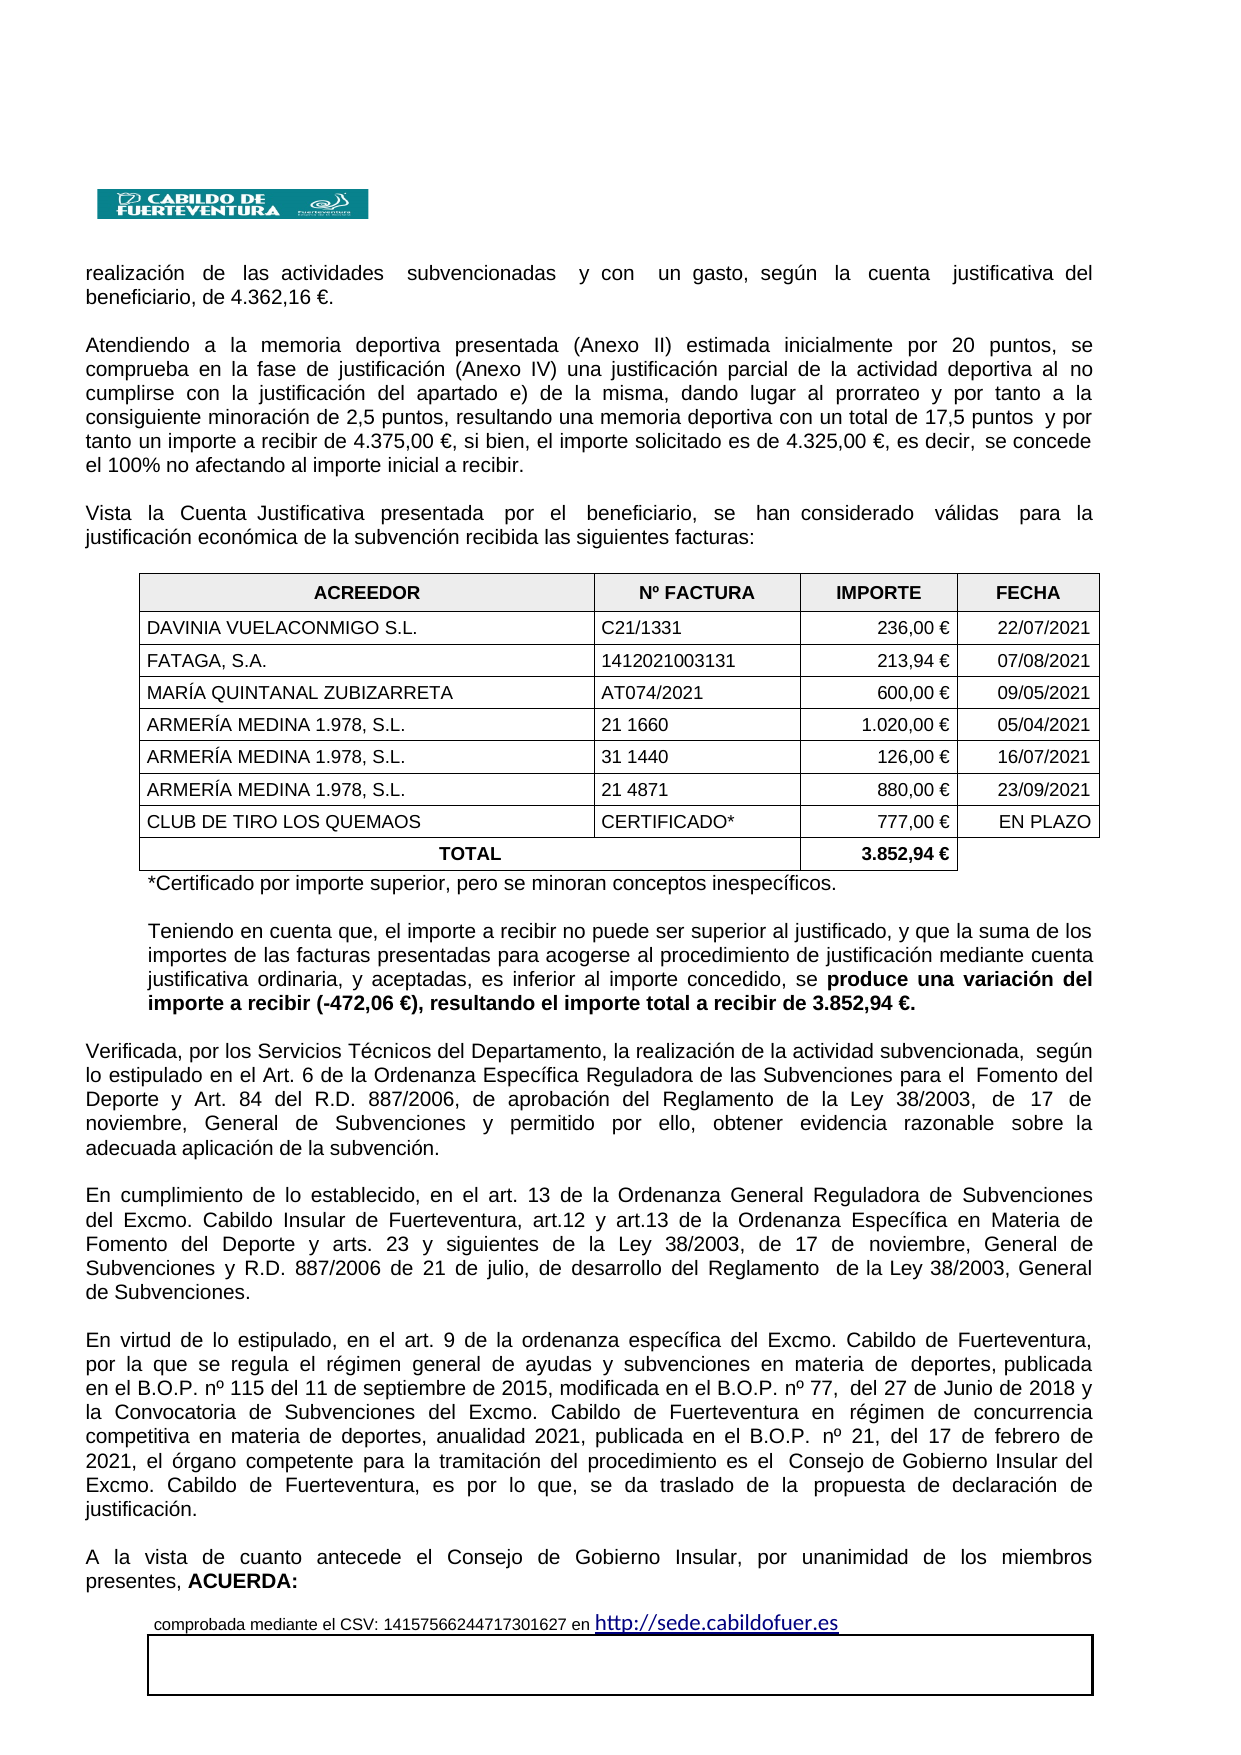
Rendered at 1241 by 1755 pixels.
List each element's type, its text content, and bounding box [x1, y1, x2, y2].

text Verificada, por los Servicios Técnicos del Departamento, la realización de la actividad subvencionada, según lo estipulado en el Art. 6 de la Ordenanza Específica Reguladora de las Subvenciones para el Fomento del Deporte y Art. 84 del R.D. 887/2006, de aprobación del Reglamento de la Ley 38/2003, de 17 de noviembre, General de Subvenciones y permitido por ello, obtener evidencia razonable sobre la adecuada aplicación de la subvención. [85, 1039, 1093, 1159]
table_cell 07/08/2021 [958, 645, 1099, 676]
picture [97, 189, 369, 219]
table_cell 3.852,94 € [801, 838, 957, 869]
text Atendiendo a la memoria deportiva presentada (Anexo II) estimada inicialmente por 20 puntos, se comprueba en la fase de justificación (Anexo IV) una justificación parcial de la actividad deportiva al no cumplirse con la justificación del apartado e) de la misma, dando lugar al prorrateo y por tanto a la consiguiente minoración de 2,5 puntos, resultando una memoria deportiva con un total de 17,5 puntos y por tanto un importe a recibir de 4.375,00 €, si bien, el importe solicitado es de 4.325,00 €, es decir, se concede el 100% no afectando al importe inicial a recibir. [85, 332, 1093, 477]
table_cell 23/09/2021 [958, 774, 1099, 805]
table_cell EN PLAZO [958, 806, 1099, 837]
text *Certificado por importe superior, pero se minoran conceptos inespecíficos. [148, 871, 1111, 894]
table_cell 880,00 € [801, 774, 957, 805]
table_cell 1412021003131 [595, 645, 800, 676]
text A la vista de cuanto antecede el Consejo de Gobierno Insular, por unanimidad de los miembros presentes, ACUERDA: [85, 1545, 1093, 1593]
table_cell ARMERÍA MEDINA 1.978, S.L. [140, 709, 594, 740]
table_cell 777,00 € [801, 806, 957, 837]
table_cell 22/07/2021 [958, 612, 1099, 643]
table_cell 126,00 € [801, 741, 957, 773]
text En cumplimiento de lo establecido, en el art. 13 de la Ordenanza General Reguladora de Subvenciones del Excmo. Cabildo Insular de Fuerteventura, art.12 y art.13 de la Ordenanza Específica en Materia de Fomento del Deporte y arts. 23 y siguientes de la Ley 38/2003, de 17 de noviembre, General de Subvenciones y R.D. 887/2006 de 21 de julio, de desarrollo del Reglamento de la Ley 38/2003, General de Subvenciones. [85, 1183, 1093, 1304]
table_cell ARMERÍA MEDINA 1.978, S.L. [140, 741, 594, 773]
text realización de las actividades subvencionadas y con un gasto, según la cuenta justificativa del beneficiario, de 4.362,16 €. [85, 260, 1093, 308]
table_cell CLUB DE TIRO LOS QUEMAOS [140, 806, 594, 837]
table_cell 21 4871 [595, 774, 800, 805]
table_cell 21 1660 [595, 709, 800, 740]
table_cell [958, 838, 1099, 869]
table_header Nº FACTURA [595, 574, 800, 611]
table_header IMPORTE [801, 574, 957, 611]
table_header ACREEDOR [140, 574, 594, 611]
text Vista la Cuenta Justificativa presentada por el beneficiario, se han considerado válidas para la justificación económica de la subvención recibida las siguientes facturas: [85, 501, 1093, 549]
table_cell CERTIFICADO* [595, 806, 800, 837]
table_cell 213,94 € [801, 645, 957, 676]
table_cell C21/1331 [595, 612, 800, 643]
table_cell AT074/2021 [595, 677, 800, 708]
table_cell TOTAL [140, 838, 800, 869]
table_cell 09/05/2021 [958, 677, 1099, 708]
table_cell 16/07/2021 [958, 741, 1099, 773]
table_cell MARÍA QUINTANAL ZUBIZARRETA [140, 677, 594, 708]
table_cell 31 1440 [595, 741, 800, 773]
text Teniendo en cuenta que, el importe a recibir no puede ser superior al justificado, y que la suma de los importes de las facturas presentadas para acogerse al procedimiento de justificación mediante cuenta justificativa ordinaria, y aceptadas, es inferior al importe concedido, se produce una variación del importe a recibir (-472,06 €), resultando el importe total a recibir de 3.852,94 €. [148, 918, 1093, 1015]
text En virtud de lo estipulado, en el art. 9 de la ordenanza específica del Excmo. Cabildo de Fuerteventura, por la que se regula el régimen general de ayudas y subvenciones en materia de deportes, publicada en el B.O.P. nº 115 del 11 de septiembre de 2015, modificada en el B.O.P. nº 77, del 27 de Junio de 2018 y la Convocatoria de Subvenciones del Excmo. Cabildo de Fuerteventura en régimen de concurrencia competitiva en materia de deportes, anualidad 2021, publicada en el B.O.P. nº 21, del 17 de febrero de 2021, el órgano competente para la tramitación del procedimiento es el Consejo de Gobierno Insular del Excmo. Cabildo de Fuerteventura, es por lo que, se da traslado de la propuesta de declaración de justificación. [85, 1328, 1093, 1521]
table_cell 236,00 € [801, 612, 957, 643]
table_cell 1.020,00 € [801, 709, 957, 740]
table_cell FATAGA, S.A. [140, 645, 594, 676]
table_cell 600,00 € [801, 677, 957, 708]
table_header FECHA [958, 574, 1099, 611]
table_cell 05/04/2021 [958, 709, 1099, 740]
table_cell DAVINIA VUELACONMIGO S.L. [140, 612, 594, 643]
table_cell ARMERÍA MEDINA 1.978, S.L. [140, 774, 594, 805]
